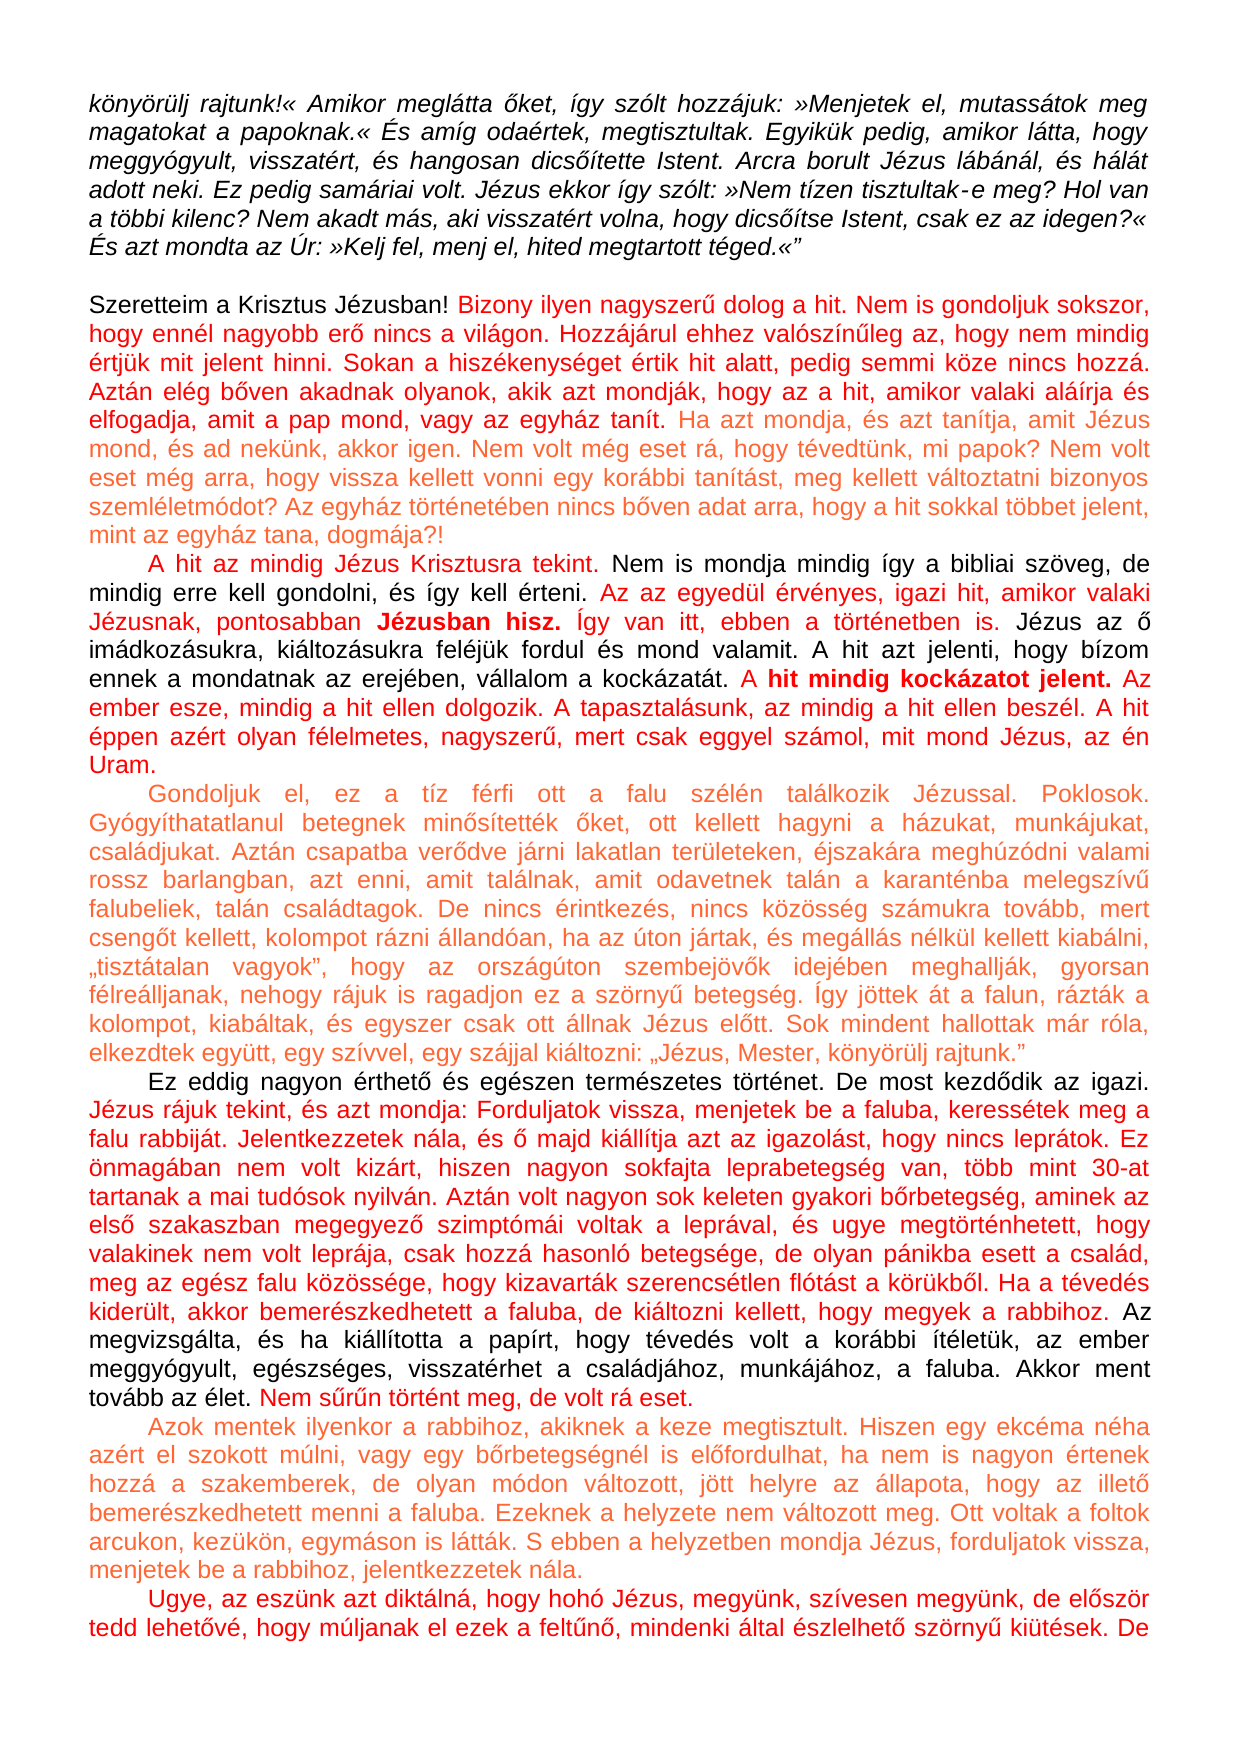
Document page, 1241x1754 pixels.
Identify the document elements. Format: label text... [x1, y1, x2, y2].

text Gondoljuk el, ez a tíz férfi ott a falu szélén találkozik Jézussal. Poklosok. Gyógyíthatatlanul betegnek minősítették őket, ott kellett hagyni a házukat, munkájukat, családjukat. Aztán csapatba verődve járni lakatlan területeken, éjszakára meghúzódni valami rossz barlangban, azt enni, amit találnak, amit odavetnek talán a karanténba melegszívű falubeliek, talán családtagok. De nincs érintkezés, nincs közösség számukra tovább, mert csengőt kellett, kolompot rázni állandóan, ha az úton jártak, és megállás nélkül kellett kiabálni, „tisztátalan vagyok”, hogy az országúton szembejövők idejében meghallják, gyorsan félreálljanak, nehogy rájuk is ragadjon ez a szörnyű betegség. Így jöttek át a falun, rázták a kolompot, kiabáltak, és egyszer csak ott állnak Jézus előtt. Sok mindent hallottak már róla, elkezdtek együtt, egy szívvel, egy szájjal kiáltozni: „Jézus, Mester, könyörülj rajtunk.” [88, 779, 1152, 1067]
text Azok mentek ilyenkor a rabbihoz, akiknek a keze megtisztult. Hiszen egy ekcéma néha azért el szokott múlni, vagy egy bőrbetegségnél is előfordulhat, ha nem is nagyon értenek hozzá a szakemberek, de olyan módon változott, jött helyre az állapota, hogy az illető bemerészkedhetett menni a faluba. Ezeknek a helyzete nem változott meg. Ott voltak a foltok arcukon, kezükön, egymáson is látták. S ebben a helyzetben mondja Jézus, forduljatok vissza, menjetek be a rabbihoz, jelentkezzetek nála. [88, 1412, 1152, 1584]
text Ez eddig nagyon érthető és egészen természetes történet. De most kezdődik az igazi. Jézus rájuk tekint, és azt mondja: Forduljatok vissza, menjetek be a faluba, keressétek meg a falu rabbiját. Jelentkezzetek nála, és ő majd kiállítja azt az igazolást, hogy nincs leprátok. Ez önmagában nem volt kizárt, hiszen nagyon sokfajta leprabetegség van, több mint 30-at tartanak a mai tudósok nyilván. Aztán volt nagyon sok keleten gyakori bőrbetegség, aminek az első szakaszban megegyező szimptómái voltak a leprával, és ugye megtörténhetett, hogy valakinek nem volt leprája, csak hozzá hasonló betegsége, de olyan pánikba esett a család, meg az egész falu közössége, hogy kizavarták szerencsétlen flótást a körükből. Ha a tévedés kiderült, akkor bemerészkedhetett a faluba, de kiáltozni kellett, hogy megyek a rabbihoz. Az megvizsgálta, és ha kiállította a papírt, hogy tévedés volt a korábbi ítéletük, az ember meggyógyult, egészséges, visszatérhet a családjához, munkájához, a faluba. Akkor ment tovább az élet. Nem sűrűn történt meg, de volt rá eset. [88, 1067, 1152, 1412]
text A hit az mindig Jézus Krisztusra tekint. Nem is mondja mindig így a bibliai szöveg, de mindig erre kell gondolni, és így kell érteni. Az az egyedül érvényes, igazi hit, amikor valaki Jézusnak, pontosabban Jézusban hisz. Így van itt, ebben a történetben is. Jézus az ő imádkozásukra, kiáltozásukra feléjük fordul és mond valamit. A hit azt jelenti, hogy bízom ennek a mondatnak az erejében, vállalom a kockázatát. A hit mindig kockázatot jelent. Az ember esze, mindig a hit ellen dolgozik. A tapasztalásunk, az mindig a hit ellen beszél. A hit éppen azért olyan félelmetes, nagyszerű, mert csak eggyel számol, mit mond Jézus, az én Uram. [88, 549, 1152, 779]
text könyörülj rajtunk!« Amikor meglátta őket, így szólt hozzájuk: »Menjetek el, mutassátok meg magatokat a papoknak.« És amíg odaértek, megtisztultak. Egyikük pedig, amikor látta, hogy meggyógyult, visszatért, és hangosan dicsőítette Istent. Arcra borult Jézus lábánál, és hálát adott neki. Ez pedig samáriai volt. Jézus ekkor így szólt: »Nem tízen tisztultak‑e meg? Hol van a többi kilenc? Nem akadt más, aki visszatért volna, hogy dicsőítse Istent, csak ez az idegen?« És azt mondta az Úr: »Kelj fel, menj el, hited megtartott téged.«” [88, 88, 1152, 261]
text Szeretteim a Krisztus Jézusban! Bizony ilyen nagyszerű dolog a hit. Nem is gondoljuk sokszor, hogy ennél nagyobb erő nincs a világon. Hozzájárul ehhez valószínűleg az, hogy nem mindig értjük mit jelent hinni. Sokan a hiszékenységet értik hit alatt, pedig semmi köze nincs hozzá. Aztán elég bőven akadnak olyanok, akik azt mondják, hogy az a hit, amikor valaki aláírja és elfogadja, amit a pap mond, vagy az egyház tanít. Ha azt mondja, és azt tanítja, amit Jézus mond, és ad nekünk, akkor igen. Nem volt még eset rá, hogy tévedtünk, mi papok? Nem volt eset még arra, hogy vissza kellett vonni egy korábbi tanítást, meg kellett változtatni bizonyos szemléletmódot? Az egyház történetében nincs bőven adat arra, hogy a hit sokkal többet jelent, mint az egyház tana, dogmája?! [88, 291, 1152, 549]
text Ugye, az eszünk azt diktálná, hogy hohó Jézus, megyünk, szívesen megyünk, de először tedd lehetővé, hogy múljanak el ezek a feltűnő, mindenki által észlelhető szörnyű kiütések. De [88, 1584, 1152, 1642]
